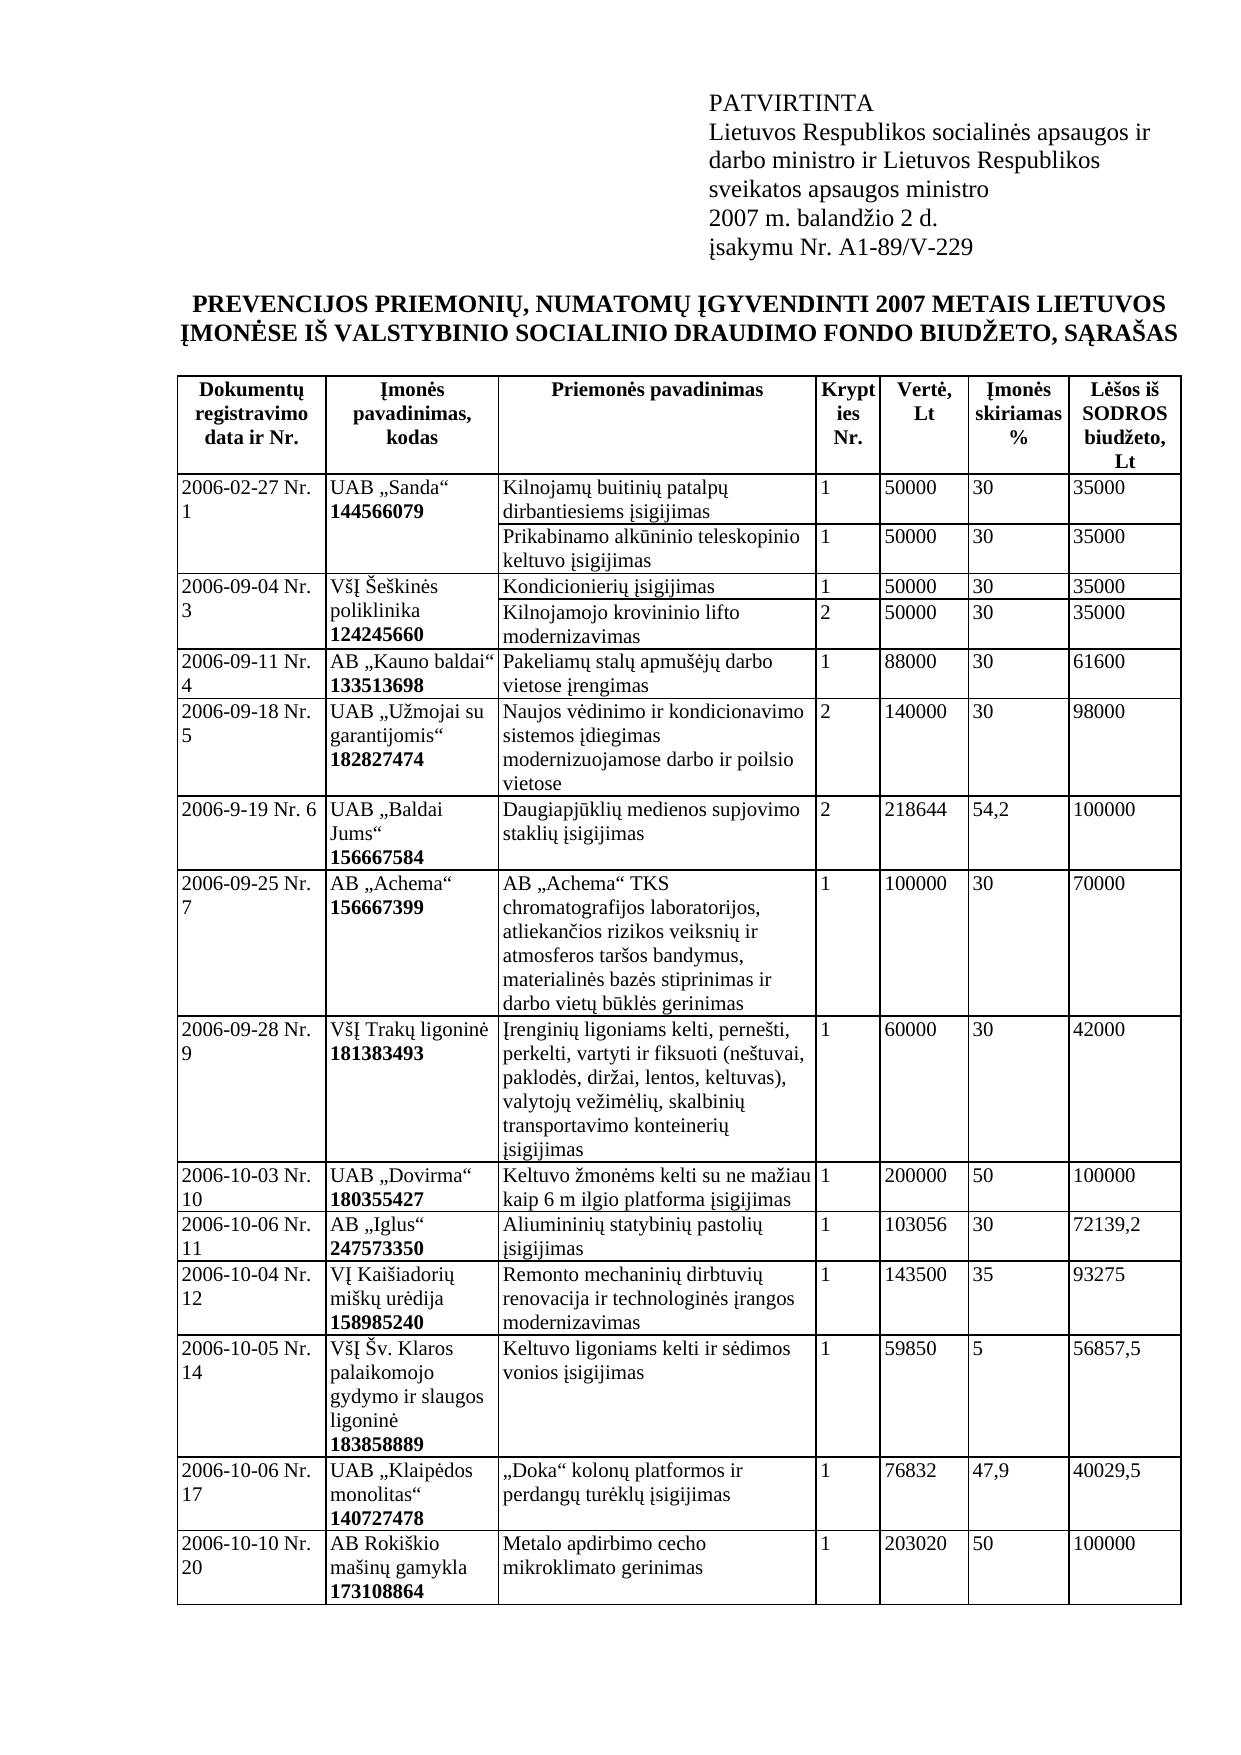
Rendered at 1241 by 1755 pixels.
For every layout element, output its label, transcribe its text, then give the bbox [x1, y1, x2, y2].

table_cell 1 [817, 1531, 879, 1603]
table_cell Prikabinamo alkūninio teleskopinio keltuvo įsigijimas [499, 525, 815, 572]
table_cell UAB „Užmojai su garantijomis“ 182827474 [327, 699, 498, 795]
table_cell 2 [817, 600, 879, 648]
table_cell UAB „Dovirma“ 180355427 [327, 1163, 498, 1211]
table_cell 1 [817, 1336, 879, 1456]
table_cell 2006-09-28 Nr. 9 [178, 1017, 325, 1161]
table_cell UAB „Sanda“ 144566079 [327, 475, 498, 572]
table_cell 70000 [1070, 871, 1180, 1015]
table_cell 203020 [881, 1531, 968, 1603]
table_cell 2006-10-03 Nr. 10 [178, 1163, 325, 1211]
table_cell 5 [969, 1336, 1068, 1456]
table_cell 50000 [881, 574, 968, 598]
table_cell 2006-10-05 Nr. 14 [178, 1336, 325, 1456]
table_cell 143500 [881, 1262, 968, 1334]
table_cell Metalo apdirbimo cecho mikroklimato gerinimas [499, 1531, 815, 1603]
table_header Įmonės pavadinimas, kodas [327, 377, 498, 473]
table_cell 2006-10-04 Nr. 12 [178, 1262, 325, 1334]
table_cell 40029,5 [1070, 1458, 1180, 1530]
table_cell 42000 [1070, 1017, 1180, 1161]
table_cell VšĮ Trakų ligoninė 181383493 [327, 1017, 498, 1161]
table_cell 1 [817, 1212, 879, 1260]
table_cell 103056 [881, 1212, 968, 1260]
table_cell 88000 [881, 650, 968, 697]
table_cell Kondicionierių įsigijimas [499, 574, 815, 598]
table_cell AB „Achema“ 156667399 [327, 871, 498, 1015]
table_cell 100000 [1070, 1163, 1180, 1211]
table_cell 1 [817, 1017, 879, 1161]
table_cell 50 [969, 1163, 1068, 1211]
table_cell AB „Iglus“ 247573350 [327, 1212, 498, 1260]
table_cell UAB „Klaipėdos monolitas“ 140727478 [327, 1458, 498, 1530]
table_header Priemonės pavadinimas [499, 377, 815, 473]
table_cell 100000 [1070, 797, 1180, 869]
text PREVENCIJOS PRIEMONIŲ, NUMATOMŲ ĮGYVENDINTI 2007 METAIS LIETUVOS ĮMONĖSE IŠ VALSTYBINIO SOCIALINIO DRAUDIMO FONDO BIUDŽETO, SĄRAŠAS [177, 289, 1181, 347]
text PATVIRTINTA [177, 88, 1181, 117]
table_cell UAB „Baldai Jums“ 156667584 [327, 797, 498, 869]
table_cell 35000 [1070, 525, 1180, 572]
table_cell 35000 [1070, 574, 1180, 598]
table_cell 76832 [881, 1458, 968, 1530]
table_cell Daugiapjūklių medienos supjovimo staklių įsigijimas [499, 797, 815, 869]
table_cell 2006-09-18 Nr. 5 [178, 699, 325, 795]
table_cell VšĮ Šv. Klaros palaikomojo gydymo ir slaugos ligoninė 183858889 [327, 1336, 498, 1456]
table_cell 2006-9-19 Nr. 6 [178, 797, 325, 869]
table_cell VšĮ Šeškinės poliklinika 124245660 [327, 574, 498, 648]
table_cell 54,2 [969, 797, 1068, 869]
table_cell 35 [969, 1262, 1068, 1334]
table_cell 30 [969, 574, 1068, 598]
table_cell 2 [817, 699, 879, 795]
table_cell 30 [969, 525, 1068, 572]
table_cell 35000 [1070, 600, 1180, 648]
table_cell 47,9 [969, 1458, 1068, 1530]
table_cell Keltuvo ligoniams kelti ir sėdimos vonios įsigijimas [499, 1336, 815, 1456]
table_cell 1 [817, 475, 879, 523]
table_cell VĮ Kaišiadorių miškų urėdija 158985240 [327, 1262, 498, 1334]
table_cell 1 [817, 650, 879, 697]
table_header Vertė, Lt [881, 377, 968, 473]
table_cell 1 [817, 1262, 879, 1334]
table_cell 56857,5 [1070, 1336, 1180, 1456]
table_cell Keltuvo žmonėms kelti su ne mažiau kaip 6 m ilgio platforma įsigijimas [499, 1163, 815, 1211]
table_cell 72139,2 [1070, 1212, 1180, 1260]
table_cell 1 [817, 525, 879, 572]
table_cell Kilnojamojo krovininio lifto modernizavimas [499, 600, 815, 648]
table_cell 2006-10-10 Nr. 20 [178, 1531, 325, 1603]
table_cell 2 [817, 797, 879, 869]
table_cell 1 [817, 574, 879, 598]
table_cell AB „Achema“ TKS chromatografijos laboratorijos, atliekančios rizikos veiksnių ir atmosferos taršos bandymus, materialinės bazės stiprinimas ir darbo vietų būklės gerinimas [499, 871, 815, 1015]
table_cell 200000 [881, 1163, 968, 1211]
table_cell 1 [817, 1163, 879, 1211]
table_header Krypties Nr. [817, 377, 879, 473]
table_cell 2006-10-06 Nr. 17 [178, 1458, 325, 1530]
text Lietuvos Respublikos socialinės apsaugos ir [177, 117, 1181, 145]
table_cell AB „Kauno baldai“ 133513698 [327, 650, 498, 697]
table_cell 30 [969, 475, 1068, 523]
table_cell 30 [969, 1212, 1068, 1260]
table_cell 140000 [881, 699, 968, 795]
table_cell Remonto mechaninių dirbtuvių renovacija ir technologinės įrangos modernizavimas [499, 1262, 815, 1334]
table_cell 2006-10-06 Nr. 11 [178, 1212, 325, 1260]
table_cell Naujos vėdinimo ir kondicionavimo sistemos įdiegimas modernizuojamose darbo ir poilsio vietose [499, 699, 815, 795]
table_cell AB Rokiškio mašinų gamykla 173108864 [327, 1531, 498, 1603]
table_cell „Doka“ kolonų platformos ir perdangų turėklų įsigijimas [499, 1458, 815, 1530]
table_cell 30 [969, 699, 1068, 795]
table_cell Pakeliamų stalų apmušėjų darbo vietose įrengimas [499, 650, 815, 697]
table_cell 30 [969, 1017, 1068, 1161]
table_cell 2006-02-27 Nr. 1 [178, 475, 325, 572]
table_cell 2006-09-04 Nr. 3 [178, 574, 325, 648]
table_header Dokumentų registravimo data ir Nr. [178, 377, 325, 473]
table_cell 30 [969, 871, 1068, 1015]
table_cell 2006-09-25 Nr. 7 [178, 871, 325, 1015]
table_cell 2006-09-11 Nr. 4 [178, 650, 325, 697]
table_cell 61600 [1070, 650, 1180, 697]
table_cell 50000 [881, 525, 968, 572]
table_cell 35000 [1070, 475, 1180, 523]
table_cell 93275 [1070, 1262, 1180, 1334]
table_cell 100000 [881, 871, 968, 1015]
table_cell 50 [969, 1531, 1068, 1603]
table_cell Kilnojamų buitinių patalpų dirbantiesiems įsigijimas [499, 475, 815, 523]
table_cell 1 [817, 871, 879, 1015]
table_cell 60000 [881, 1017, 968, 1161]
text 2007 m. balandžio 2 d. [177, 203, 1181, 232]
table_header Lėšos iš SODROS biudžeto, Lt [1070, 377, 1180, 473]
table_cell 218644 [881, 797, 968, 869]
table_cell 50000 [881, 475, 968, 523]
table_cell 100000 [1070, 1531, 1180, 1603]
table_cell 1 [817, 1458, 879, 1530]
table_cell 30 [969, 650, 1068, 697]
table_cell Įrenginių ligoniams kelti, pernešti, perkelti, vartyti ir fiksuoti (neštuvai, paklodės, diržai, lentos, keltuvas), valytojų vežimėlių, skalbinių transportavimo konteinerių įsigijimas [499, 1017, 815, 1161]
text įsakymu Nr. A1-89/V-229 [177, 232, 1181, 260]
table_cell 98000 [1070, 699, 1180, 795]
table_cell 59850 [881, 1336, 968, 1456]
text darbo ministro ir Lietuvos Respublikos [177, 145, 1181, 174]
table_cell 50000 [881, 600, 968, 648]
text sveikatos apsaugos ministro [177, 174, 1181, 203]
table_cell Aliumininių statybinių pastolių įsigijimas [499, 1212, 815, 1260]
table_cell 30 [969, 600, 1068, 648]
table_header Įmonės skiriamas % [969, 377, 1068, 473]
